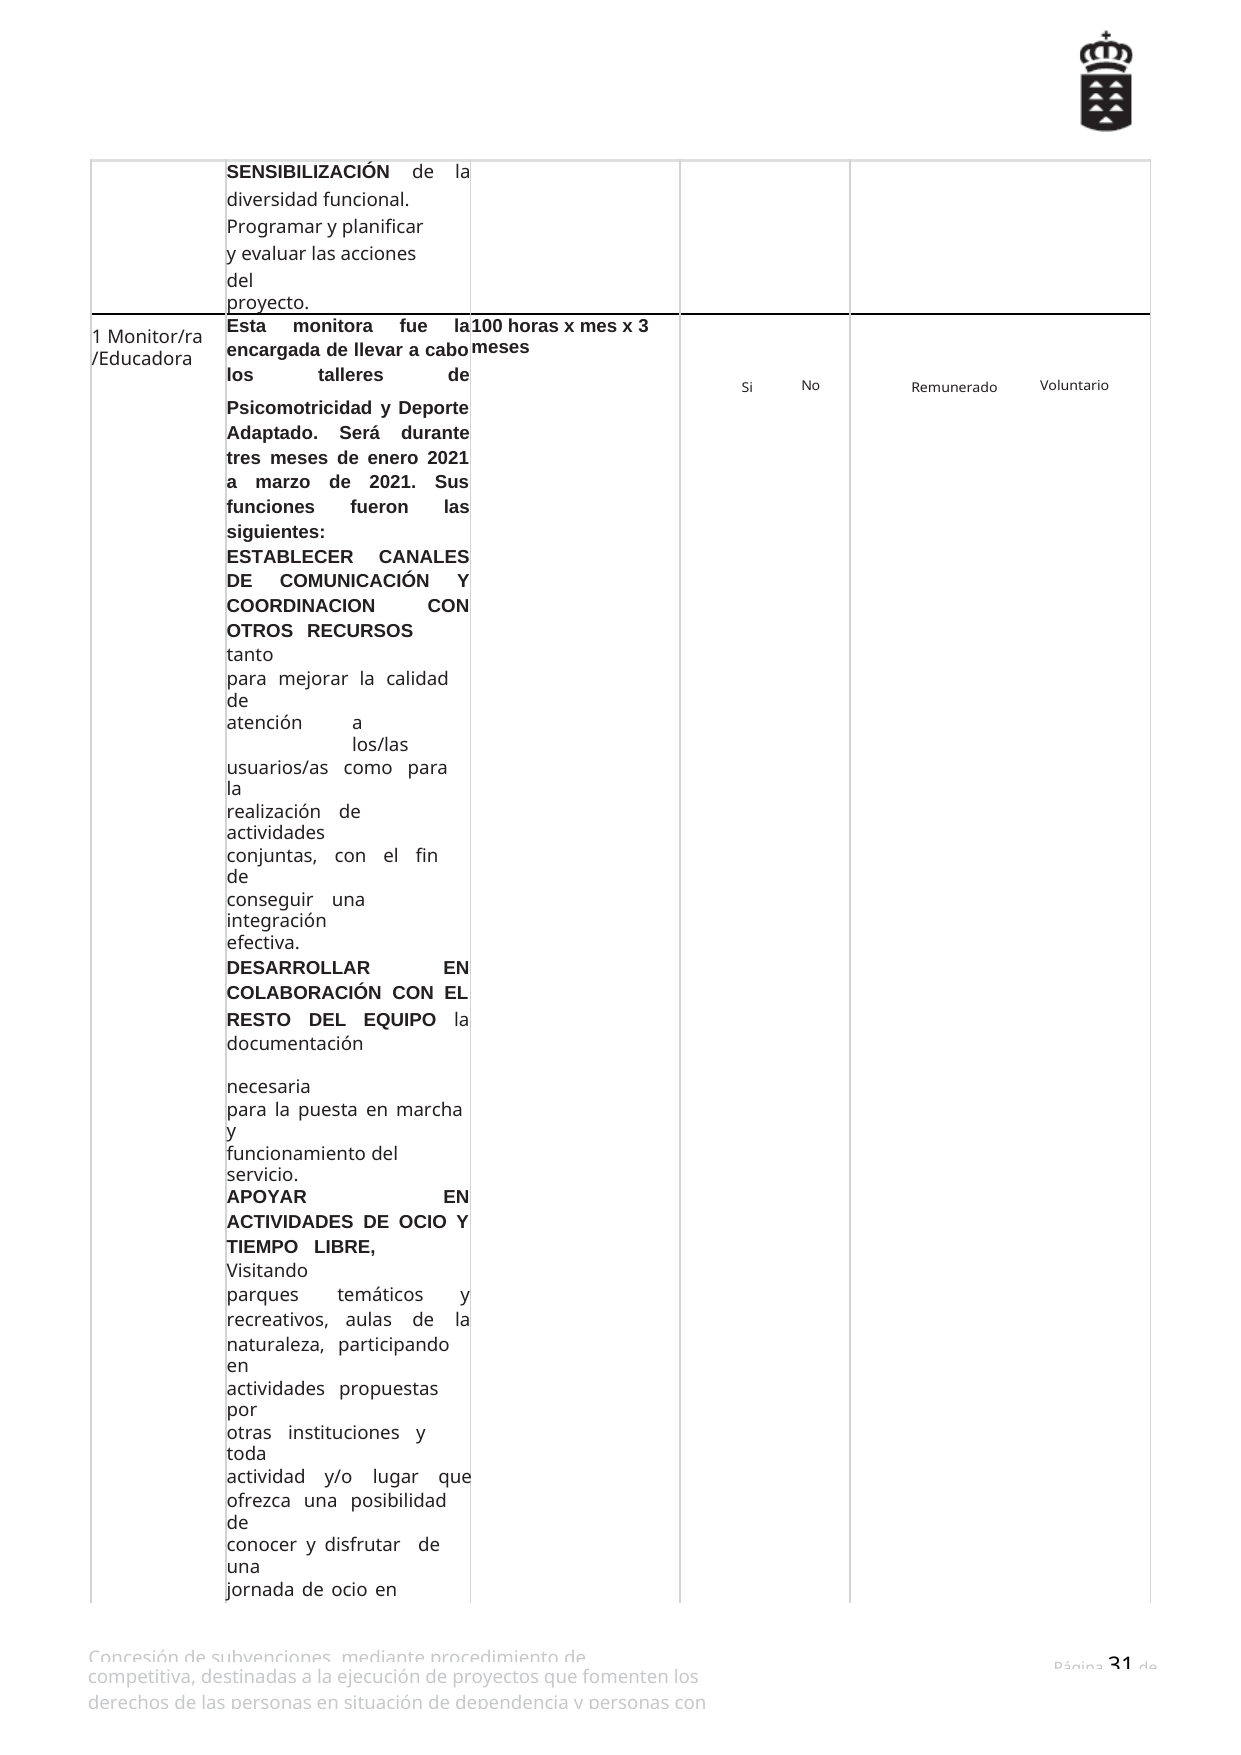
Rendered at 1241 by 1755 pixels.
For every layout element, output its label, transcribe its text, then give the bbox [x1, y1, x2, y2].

table_cell [884, 1421, 1006, 1465]
table_cell [884, 1333, 1006, 1377]
table_cell actividades propuestas por [227, 1377, 470, 1421]
table_cell [851, 981, 884, 1005]
table_cell [714, 520, 767, 545]
table_cell [851, 1032, 884, 1098]
table_cell [851, 844, 884, 888]
table_cell [851, 1005, 884, 1032]
table_cell RESTO DEL EQUIPO la [227, 1005, 470, 1032]
table_cell [1006, 1534, 1029, 1578]
table_cell [681, 1578, 714, 1602]
table_cell documentación necesaria [227, 1032, 470, 1098]
table_cell [1006, 1490, 1029, 1533]
table_cell [1006, 545, 1029, 569]
table_cell [714, 1421, 767, 1465]
table_cell tres meses de enero 2021 [227, 446, 470, 471]
table_cell [767, 1333, 790, 1377]
table_cell [92, 888, 225, 932]
table_cell [681, 1377, 714, 1421]
table_cell [1006, 667, 1029, 711]
table_cell [92, 956, 225, 981]
table_cell [790, 495, 849, 520]
table_cell [92, 1185, 225, 1210]
table_cell [92, 756, 225, 800]
table_cell [1006, 1308, 1029, 1333]
table_cell [884, 1377, 1006, 1421]
table_cell [790, 1005, 849, 1032]
table_cell [471, 495, 679, 520]
table_cell [884, 1490, 1006, 1533]
table_cell [714, 1490, 767, 1533]
table_cell COLABORACIÓN CON EL [227, 981, 470, 1005]
table_cell [92, 932, 225, 956]
table_cell [681, 1142, 714, 1185]
table_cell [1029, 1032, 1150, 1098]
table_cell [767, 888, 790, 932]
table_cell [471, 421, 679, 446]
table_cell [1006, 421, 1029, 446]
table_cell [851, 315, 884, 396]
table_cell [471, 471, 679, 495]
table_cell [1006, 1142, 1029, 1185]
table_cell [851, 570, 884, 594]
table_cell Remunerado [884, 315, 1006, 396]
table_cell [471, 1032, 679, 1098]
table_cell [714, 1578, 767, 1602]
table_cell [767, 1465, 790, 1489]
table_cell [1006, 1098, 1029, 1142]
table_cell [681, 471, 714, 495]
table_cell [92, 471, 225, 495]
table_cell [1029, 932, 1150, 956]
table_cell [714, 396, 767, 421]
table_header SENSIBILIZACIÓN de la diversidad funcional. Programar y planificar y evaluar las acciones del proyecto. [227, 162, 470, 313]
table_cell [714, 1210, 767, 1235]
table_cell [714, 844, 767, 888]
table_cell [767, 711, 790, 756]
table_cell efectiva. [227, 932, 470, 956]
table_cell [1006, 756, 1029, 800]
table_cell [681, 421, 714, 446]
table_cell [767, 1534, 790, 1578]
table_cell [1029, 1421, 1150, 1465]
table_cell [884, 619, 1006, 667]
table_cell [767, 981, 790, 1005]
table_cell [92, 1005, 225, 1032]
table_cell conocer y disfrutar de una [227, 1534, 470, 1578]
table_cell Si [714, 315, 767, 396]
table_cell [767, 1032, 790, 1098]
table_cell ofrezca una posibilidad de [227, 1490, 470, 1533]
table_cell [851, 594, 884, 619]
table_cell [471, 1142, 679, 1185]
table_cell [851, 888, 884, 932]
table_cell Voluntario [1029, 315, 1150, 396]
table_cell [767, 1377, 790, 1421]
table_cell [471, 1490, 679, 1533]
table_cell [767, 1283, 790, 1308]
table_cell [790, 1142, 849, 1185]
table_cell [884, 545, 1006, 569]
table_cell [790, 1578, 849, 1602]
table_cell [681, 545, 714, 569]
table_cell [714, 932, 767, 956]
table_cell [1006, 800, 1029, 844]
table_cell [884, 667, 1006, 711]
table_cell [790, 1421, 849, 1465]
table_cell [851, 619, 884, 667]
table_cell [790, 1098, 849, 1142]
table_cell [681, 495, 714, 520]
table_cell [851, 1333, 884, 1377]
table_cell [681, 981, 714, 1005]
table_cell [92, 446, 225, 471]
table_cell [92, 1377, 225, 1421]
table_cell [1029, 1210, 1150, 1235]
table_cell [1029, 800, 1150, 844]
table_cell [1029, 619, 1150, 667]
table_cell [767, 1308, 790, 1333]
table_cell [1029, 756, 1150, 800]
table_cell [851, 711, 884, 756]
table_cell [767, 446, 790, 471]
table_cell [851, 667, 884, 711]
table_cell siguientes: [227, 520, 470, 545]
table_cell [884, 888, 1006, 932]
table_cell [767, 1098, 790, 1142]
table_cell [714, 667, 767, 711]
table_cell [790, 471, 849, 495]
table_cell [884, 1465, 1006, 1489]
table_cell [1029, 1578, 1150, 1602]
table_cell [1029, 1283, 1150, 1308]
table_cell [767, 1210, 790, 1235]
table_cell [92, 1283, 225, 1308]
table_cell [92, 1578, 225, 1602]
table_cell [714, 594, 767, 619]
table_cell [884, 570, 1006, 594]
table_cell [1006, 1333, 1029, 1377]
table_cell [92, 800, 225, 844]
table_cell [1029, 1235, 1150, 1283]
table_cell [790, 667, 849, 711]
table_cell [790, 619, 849, 667]
table_cell [681, 1032, 714, 1098]
table_cell [471, 1578, 679, 1602]
table_cell [790, 594, 849, 619]
table_cell [884, 1005, 1006, 1032]
table_cell [92, 421, 225, 446]
table_cell [471, 1333, 679, 1377]
table_cell [767, 667, 790, 711]
table_cell [471, 888, 679, 932]
table_cell [1006, 471, 1029, 495]
table_cell [714, 1333, 767, 1377]
table_cell [790, 800, 849, 844]
table_cell [714, 545, 767, 569]
table_cell [1006, 520, 1029, 545]
table_cell [681, 1308, 714, 1333]
table_cell [767, 594, 790, 619]
table_cell [714, 495, 767, 520]
table_header [851, 162, 1150, 313]
table_cell [884, 421, 1006, 446]
table_cell [851, 446, 884, 471]
table_cell [767, 545, 790, 569]
table_cell [471, 1185, 679, 1210]
table_cell [471, 667, 679, 711]
table_cell [767, 1235, 790, 1283]
table_cell [714, 471, 767, 495]
table_cell [851, 421, 884, 446]
table_cell Esta monitora fue la encargada de llevar a cabo los talleres de [227, 315, 470, 396]
table_cell [1029, 1142, 1150, 1185]
table_cell [471, 1098, 679, 1142]
table_cell [714, 1465, 767, 1489]
table_cell [92, 1210, 225, 1235]
table_cell [471, 619, 679, 667]
table_cell conjuntas, con el fin de [227, 844, 470, 888]
table_cell [92, 520, 225, 545]
table_cell [714, 1005, 767, 1032]
table_cell [681, 1534, 714, 1578]
table_cell jornada de ocio en [227, 1578, 470, 1602]
table_cell [471, 1465, 679, 1489]
table_cell ACTIVIDADES DE OCIO Y [227, 1210, 470, 1235]
table_cell APOYAR EN [227, 1185, 470, 1210]
table_cell [790, 1210, 849, 1235]
table_cell [471, 1210, 679, 1235]
table_cell [1029, 711, 1150, 756]
table_cell [790, 1465, 849, 1489]
table_cell [767, 396, 790, 421]
table_cell [1006, 1465, 1029, 1489]
table_cell [681, 667, 714, 711]
table_cell [1029, 1490, 1150, 1533]
table_cell [1029, 421, 1150, 446]
table_cell [1029, 594, 1150, 619]
table_cell OTROS RECURSOS tanto [227, 619, 470, 667]
table_cell [767, 495, 790, 520]
table_cell [790, 1032, 849, 1098]
table_cell [471, 570, 679, 594]
table_cell [790, 1185, 849, 1210]
table_cell [1006, 1210, 1029, 1235]
table_cell [471, 981, 679, 1005]
table_cell [471, 1534, 679, 1578]
table_cell [851, 1421, 884, 1465]
table_cell [884, 520, 1006, 545]
table_cell [884, 844, 1006, 888]
table_cell [851, 956, 884, 981]
table_cell [471, 446, 679, 471]
table_cell [681, 1185, 714, 1210]
table_cell [1029, 1534, 1150, 1578]
table_cell [92, 981, 225, 1005]
table_cell [884, 1142, 1006, 1185]
table_cell [714, 1098, 767, 1142]
table_cell [790, 1283, 849, 1308]
table_cell [1006, 956, 1029, 981]
table_cell [714, 1534, 767, 1578]
table_cell [884, 1032, 1006, 1098]
table_cell [1006, 1185, 1029, 1210]
table_cell [681, 520, 714, 545]
table_cell [884, 594, 1006, 619]
table_cell [714, 1142, 767, 1185]
table_cell [1029, 667, 1150, 711]
table_cell [790, 888, 849, 932]
table_cell actividad y/o lugar que [227, 1465, 470, 1489]
table_cell ESTABLECER CANALES [227, 545, 470, 569]
table_cell [471, 1235, 679, 1283]
table_cell [790, 756, 849, 800]
table_cell [790, 520, 849, 545]
table_cell [471, 1308, 679, 1333]
table_cell [1006, 844, 1029, 888]
table_cell [790, 446, 849, 471]
table_cell [767, 1490, 790, 1533]
table_cell [884, 1235, 1006, 1283]
table_cell [92, 545, 225, 569]
table_cell [1006, 396, 1029, 421]
table_cell [1006, 711, 1029, 756]
table_cell [714, 1235, 767, 1283]
table_cell [767, 932, 790, 956]
table_cell [92, 1421, 225, 1465]
table_cell conseguir una integración [227, 888, 470, 932]
table_cell [884, 932, 1006, 956]
table_header [681, 162, 849, 313]
table_cell [92, 1308, 225, 1333]
table_cell [1006, 1283, 1029, 1308]
table_cell [714, 756, 767, 800]
table_cell [1006, 1032, 1029, 1098]
table_cell [790, 711, 849, 756]
table_cell [681, 446, 714, 471]
table_cell [767, 1185, 790, 1210]
table_cell [681, 844, 714, 888]
table_cell [471, 1421, 679, 1465]
table_cell [767, 315, 790, 396]
table_cell [790, 1333, 849, 1377]
table_cell [471, 1283, 679, 1308]
table_cell [681, 396, 714, 421]
table_cell [851, 545, 884, 569]
table_cell [1006, 1421, 1029, 1465]
table_cell [790, 1534, 849, 1578]
table_cell [714, 1032, 767, 1098]
table_cell [471, 545, 679, 569]
table_cell [851, 520, 884, 545]
table_cell [851, 471, 884, 495]
table_cell [1029, 1098, 1150, 1142]
table_cell No [790, 315, 849, 396]
table_cell [851, 756, 884, 800]
table_cell parques temáticos y [227, 1283, 470, 1308]
table_cell [884, 471, 1006, 495]
table_cell [1006, 619, 1029, 667]
table_cell [714, 800, 767, 844]
table_cell [681, 756, 714, 800]
table_cell [790, 1308, 849, 1333]
table_cell [767, 756, 790, 800]
table_cell [681, 1098, 714, 1142]
table_cell [92, 1032, 225, 1098]
table_cell 1 Monitor/ra /Educadora [92, 315, 225, 396]
table_cell [884, 711, 1006, 756]
table_cell [92, 570, 225, 594]
table_cell [92, 1098, 225, 1142]
table_cell [471, 756, 679, 800]
table_cell [767, 570, 790, 594]
table_cell [471, 396, 679, 421]
table_cell [1006, 570, 1029, 594]
table_cell [681, 1465, 714, 1489]
table_cell [851, 1142, 884, 1185]
table_cell [1029, 520, 1150, 545]
table_cell [1029, 1333, 1150, 1377]
table_cell [681, 1421, 714, 1465]
table_cell [884, 956, 1006, 981]
table_cell [714, 956, 767, 981]
table_cell [681, 619, 714, 667]
table_cell [851, 1534, 884, 1578]
table_cell [767, 471, 790, 495]
table_cell [471, 844, 679, 888]
table_cell [92, 396, 225, 421]
table_cell [471, 956, 679, 981]
table_cell [790, 570, 849, 594]
table_cell [714, 888, 767, 932]
table_cell [471, 594, 679, 619]
table_cell [884, 446, 1006, 471]
table_cell [851, 396, 884, 421]
table_cell [1006, 1377, 1029, 1421]
table_header [92, 162, 225, 313]
table_cell [884, 756, 1006, 800]
table_cell [1029, 570, 1150, 594]
table_cell [851, 1098, 884, 1142]
table_cell [1029, 545, 1150, 569]
table_cell [714, 619, 767, 667]
table_cell [681, 1283, 714, 1308]
table_cell [471, 1005, 679, 1032]
table_cell [714, 711, 767, 756]
table_cell [92, 594, 225, 619]
table_cell [1029, 844, 1150, 888]
table_cell [851, 800, 884, 844]
table_cell [1029, 446, 1150, 471]
table_cell [471, 520, 679, 545]
table_cell [471, 1377, 679, 1421]
table_cell funciones fueron las [227, 495, 470, 520]
table_cell [790, 844, 849, 888]
table_cell [884, 1578, 1006, 1602]
table_cell [851, 932, 884, 956]
table_cell [1029, 471, 1150, 495]
table_cell [790, 545, 849, 569]
table_cell [767, 619, 790, 667]
table_cell [92, 711, 225, 756]
table_cell naturaleza, participando en [227, 1333, 470, 1377]
table_cell [884, 1308, 1006, 1333]
table_cell [471, 711, 679, 756]
table_cell [1029, 1377, 1150, 1421]
table_cell [1029, 888, 1150, 932]
table_cell [767, 800, 790, 844]
table_cell usuarios/as como para la [227, 756, 470, 800]
table_cell [884, 1210, 1006, 1235]
table_cell [714, 1185, 767, 1210]
table_cell [851, 1283, 884, 1308]
table_cell [790, 956, 849, 981]
table_cell [884, 1283, 1006, 1308]
table_cell [767, 1005, 790, 1032]
table_cell [471, 932, 679, 956]
table_cell [1029, 956, 1150, 981]
table_cell [1006, 1578, 1029, 1602]
table_cell [884, 1185, 1006, 1210]
table_cell funcionamiento del servicio. [227, 1142, 470, 1185]
table_cell [681, 800, 714, 844]
table_header [471, 162, 679, 313]
table_cell [92, 1235, 225, 1283]
table_cell [92, 1490, 225, 1533]
table_cell [714, 1377, 767, 1421]
table_cell [1029, 1185, 1150, 1210]
table_cell [790, 1235, 849, 1283]
table_cell [767, 1142, 790, 1185]
table_cell [1006, 446, 1029, 471]
table_cell COORDINACION CON [227, 594, 470, 619]
table_cell [681, 315, 714, 396]
table_cell TIEMPO LIBRE, Visitando [227, 1235, 470, 1283]
table_cell [884, 1534, 1006, 1578]
table_cell [681, 594, 714, 619]
table_cell [767, 1578, 790, 1602]
table_cell [884, 396, 1006, 421]
table_cell [92, 844, 225, 888]
table_cell [681, 1490, 714, 1533]
table_cell [884, 1098, 1006, 1142]
table_cell [767, 520, 790, 545]
table_cell Psicomotricidad y Deporte [227, 396, 470, 421]
table_cell [1006, 594, 1029, 619]
table_cell [681, 956, 714, 981]
table_cell [851, 1465, 884, 1489]
table_cell [1006, 981, 1029, 1005]
table_cell [851, 1490, 884, 1533]
table_cell [681, 1235, 714, 1283]
table_cell [1006, 1005, 1029, 1032]
table_cell otras instituciones y toda [227, 1421, 470, 1465]
table_cell [790, 1377, 849, 1421]
table_cell [714, 981, 767, 1005]
table_cell [767, 421, 790, 446]
table_cell [851, 1377, 884, 1421]
table_cell [1006, 495, 1029, 520]
table_cell recreativos, aulas de la [227, 1308, 470, 1333]
table_cell [681, 1005, 714, 1032]
table_cell [471, 800, 679, 844]
table_cell [1029, 495, 1150, 520]
table_cell [714, 1283, 767, 1308]
table_cell [884, 800, 1006, 844]
table_cell [1029, 1005, 1150, 1032]
table_cell [851, 1308, 884, 1333]
table_cell [681, 1333, 714, 1377]
table_cell [1006, 932, 1029, 956]
table_cell [92, 1465, 225, 1489]
table_cell [790, 981, 849, 1005]
table_cell [790, 421, 849, 446]
table_cell [884, 981, 1006, 1005]
table_cell [790, 932, 849, 956]
table_cell [1006, 1235, 1029, 1283]
table_cell 100 horas x mes x 3 meses [471, 315, 679, 396]
table_cell a marzo de 2021. Sus [227, 471, 470, 495]
table_cell [92, 619, 225, 667]
table_cell Adaptado. Será durante [227, 421, 470, 446]
table_cell [714, 570, 767, 594]
table_cell [681, 711, 714, 756]
table_cell [790, 396, 849, 421]
table_cell [767, 1421, 790, 1465]
table_cell [92, 1333, 225, 1377]
table_cell [92, 1142, 225, 1185]
table_cell para la puesta en marcha y [227, 1098, 470, 1142]
table_cell [681, 932, 714, 956]
table_cell [714, 1308, 767, 1333]
table_cell [851, 1578, 884, 1602]
table_cell [767, 844, 790, 888]
table_cell [851, 495, 884, 520]
table_cell DE COMUNICACIÓN Y [227, 570, 470, 594]
table_cell [92, 1534, 225, 1578]
table_cell para mejorar la calidad de [227, 667, 470, 711]
table_cell [851, 1235, 884, 1283]
table_cell realización de actividades [227, 800, 470, 844]
table_cell [1029, 1308, 1150, 1333]
table_cell [1029, 396, 1150, 421]
table_cell DESARROLLAR EN [227, 956, 470, 981]
table_cell [1029, 981, 1150, 1005]
table_cell [767, 956, 790, 981]
table_cell [851, 1210, 884, 1235]
table_cell [851, 1185, 884, 1210]
table_cell [1029, 1465, 1150, 1489]
table_cell [1006, 315, 1029, 396]
table_cell [681, 1210, 714, 1235]
table_cell [681, 888, 714, 932]
table_cell [1006, 888, 1029, 932]
table_cell [884, 495, 1006, 520]
table_cell [714, 421, 767, 446]
table_cell [790, 1490, 849, 1533]
table_cell [92, 495, 225, 520]
table_cell [681, 570, 714, 594]
table_cell [714, 446, 767, 471]
table_cell atención a los/las [227, 711, 470, 756]
table_cell [92, 667, 225, 711]
